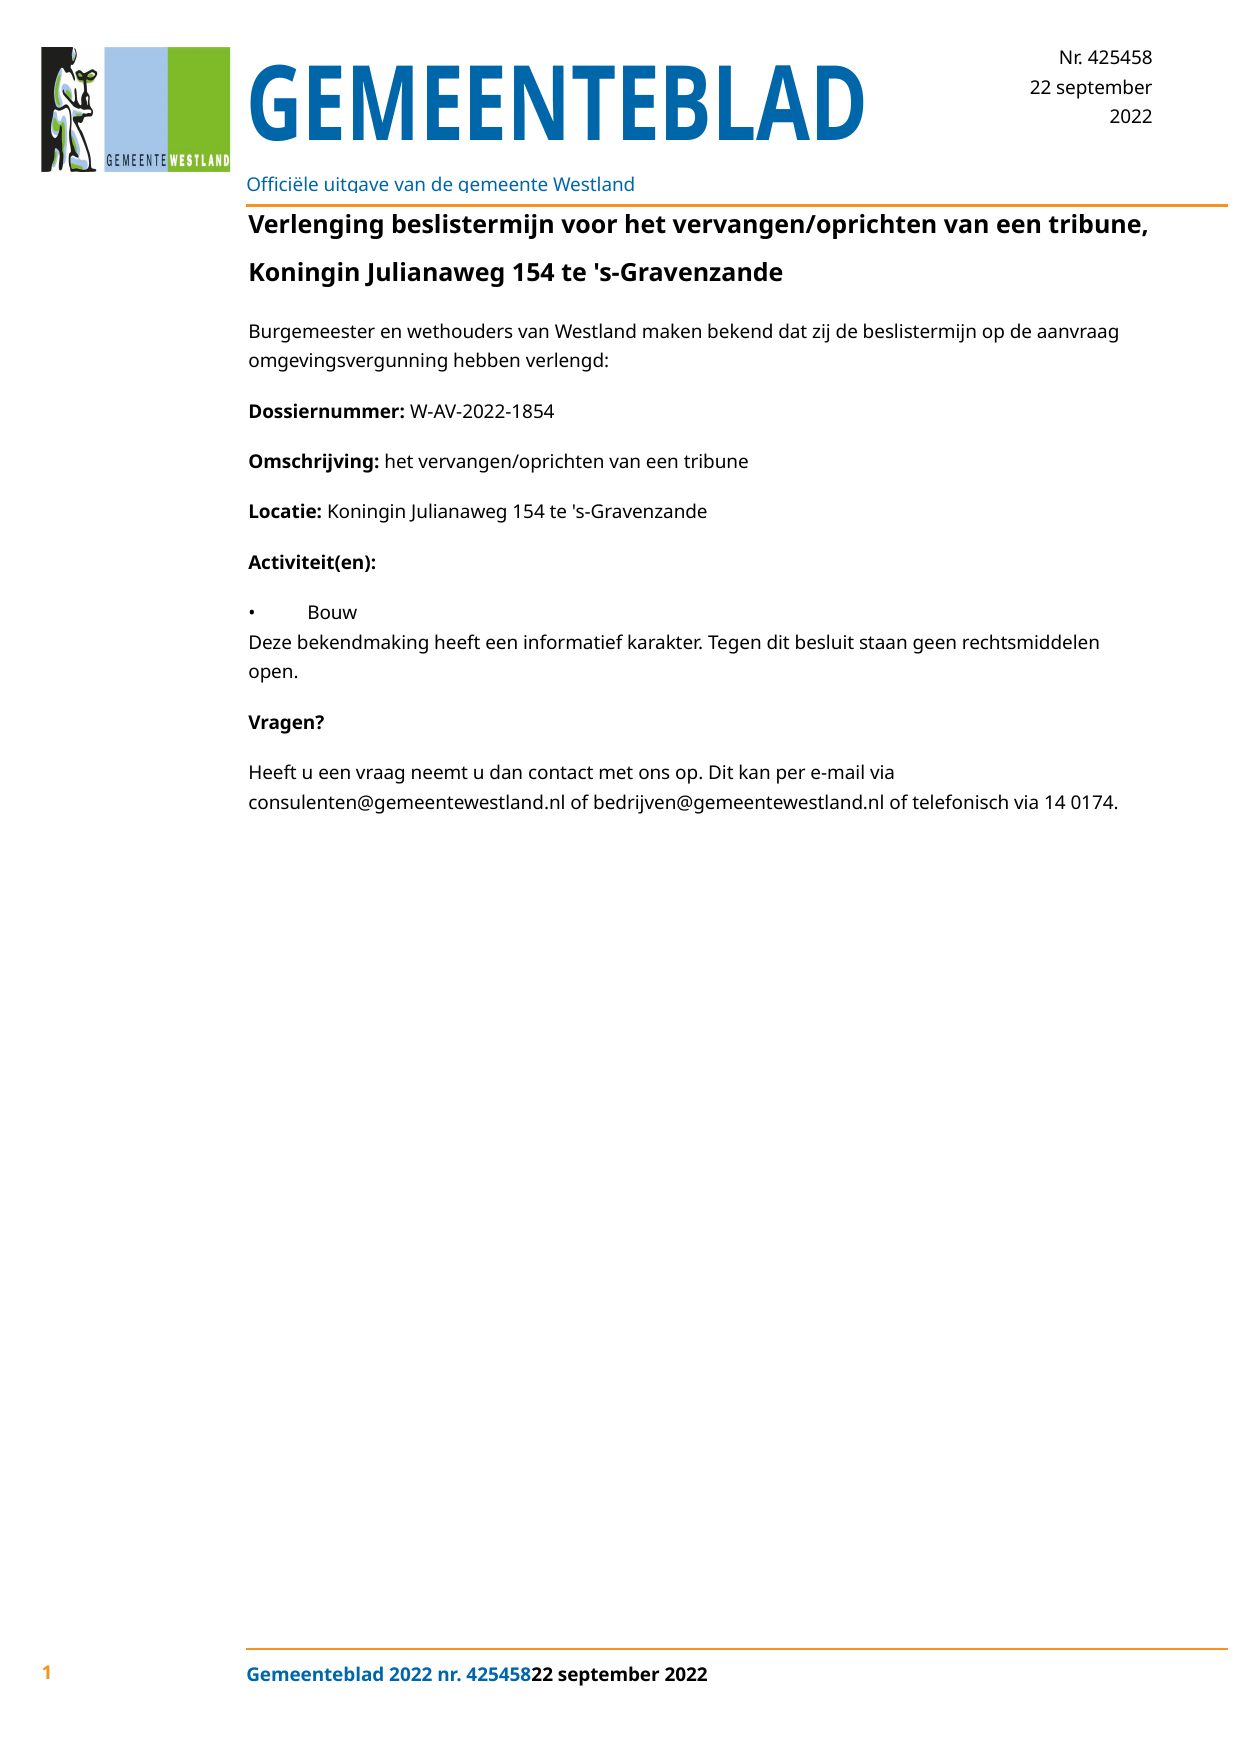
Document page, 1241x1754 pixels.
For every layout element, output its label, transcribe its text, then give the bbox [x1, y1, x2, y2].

text Burgemeester en wethouders van Westland maken bekend dat zij de beslistermijn op de aanvraag omgevingsvergunning hebben verlengd: [248, 318, 1152, 373]
text Activiteit(en): [248, 549, 1152, 575]
text Verlenging beslistermijn voor het vervangen/oprichten van een tribune, Koningin Julianaweg 154 te 's-Gravenzande [248, 207, 1152, 288]
text Omschrijving: het vervangen/oprichten van een tribune [248, 448, 1152, 474]
text Dossiernummer: W-AV-2022-1854 [248, 398, 1152, 424]
text Deze bekendmaking heeft een informatief karakter. Tegen dit besluit staan geen rechtsmiddelen open. [248, 629, 1152, 684]
text Vragen? [248, 709, 1152, 735]
list Bouw [248, 599, 1152, 625]
text Heeft u een vraag neemt u dan contact met ons op. Dit kan per e-mail via consulenten@gemeentewestland.nl of bedrijven@gemeentewestland.nl of telefonisch via 14 0174. [248, 759, 1152, 815]
picture [41, 47, 231, 172]
text Locatie: Koningin Julianaweg 154 te 's-Gravenzande [248, 499, 1152, 524]
